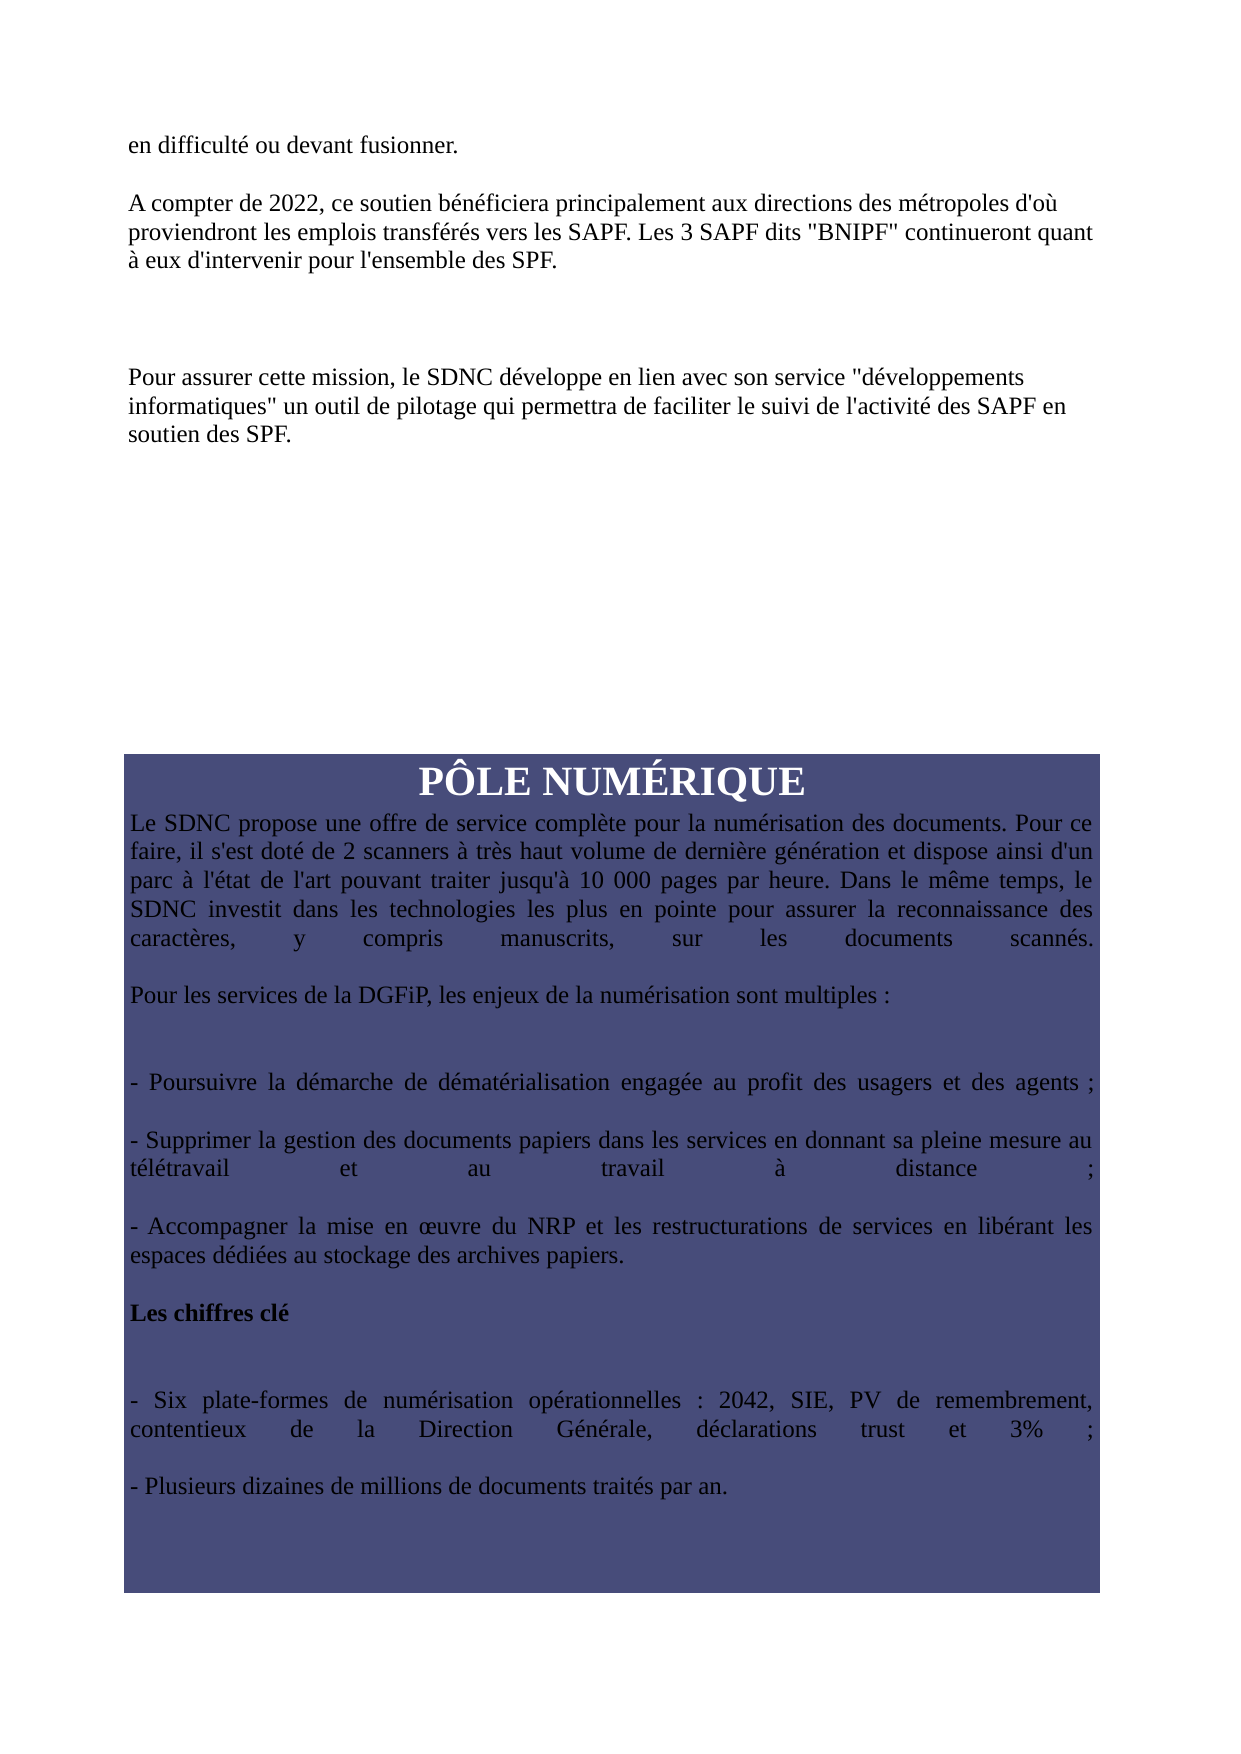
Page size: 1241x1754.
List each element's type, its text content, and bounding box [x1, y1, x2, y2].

table_cell [121, 531, 394, 565]
table_header [121, 121, 1103, 491]
table_header PÔLE NUMÉRIQUE [124, 754, 1100, 1593]
table_header [121, 751, 1103, 1596]
table_header [121, 496, 394, 531]
table_header [118, 743, 1106, 1599]
table_header Le SDNC propose une offre de service complète pour la numérisation des documents. Pour ce faire, il s'est doté de 2 scanners à très haut volume de dernière génération et dispose ainsi d'un parc à l'état de l'art pouvant traiter jusqu'à 10 000 pages par heure. Dans le même temps, le SDNC investit dans les technologies les plus en pointe pour assurer la reconnaissance des caractères, y compris manuscrits, sur les documents scannés. Pour les services de la DGFiP, les enjeux de la numérisation sont multiples : - Poursuivre la démarche de dématérialisation engagée au profit des usagers et des agents ; - Supprimer la gestion des documents papiers dans les services en donnant sa pleine mesure au télétravail et au travail à distance ; - Accompagner la mise en œuvre du NRP et les restructurations de services en libérant les espaces dédiées au stockage des archives papiers. Les chiffres clé - Six plate-formes de numérisation opérationnelles : 2042, SIE, PV de remembrement, contentieux de la Direction Générale, déclarations trust et 3% ; - Plusieurs dizaines de millions de documents traités par an. [127, 805, 1097, 1591]
table_header [124, 124, 1100, 488]
table_header en difficulté ou devant fusionner. A compter de 2022, ce soutien bénéficiera principalement aux directions des métropoles d'où proviendront les emplois transférés vers les SAPF. Les 3 SAPF dits "BNIPF" continueront quant à eux d'intervenir pour l'ensemble des SPF. Pour assurer cette mission, le SDNC développe en lien avec son service "développements informatiques" un outil de pilotage qui permettra de faciliter le suivi de l'activité des SAPF en soutien des SPF. [125, 127, 1097, 481]
table_header [1106, 743, 1122, 1599]
table_header [118, 118, 1106, 667]
table_cell [121, 629, 394, 664]
table_header [1106, 118, 1122, 667]
table_cell [121, 565, 394, 629]
